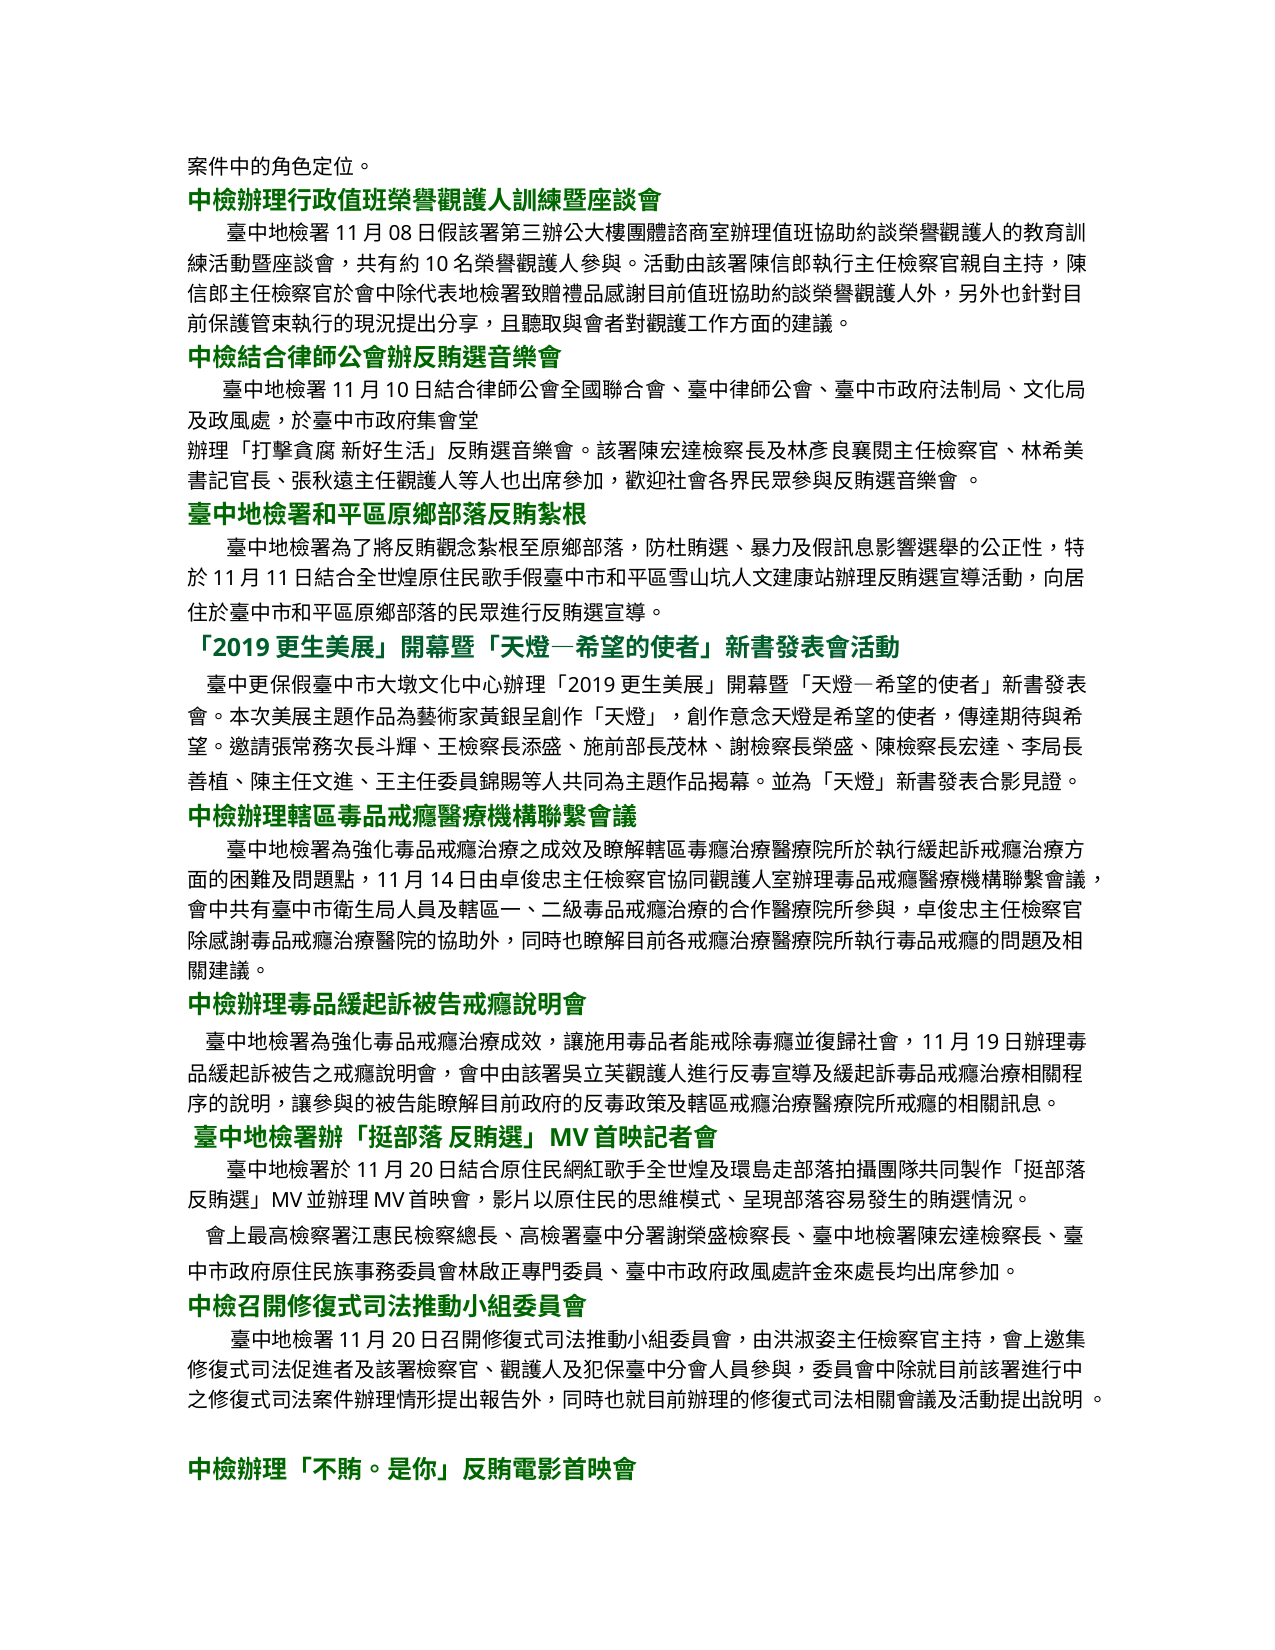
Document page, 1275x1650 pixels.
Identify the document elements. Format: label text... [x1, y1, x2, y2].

text 中檢召開修復式司法推動小組委員會 [187, 1287, 1087, 1323]
text 中檢辦理行政值班榮譽觀護人訓練暨座談會 [187, 180, 1087, 216]
text 案件中的角色定位。 [187, 150, 1087, 180]
text 臺中地檢署11月20日召開修復式司法推動小組委員會，由洪淑姿主任檢察官主持，會上邀集修復式司法促進者及該署檢察官、觀護人及犯保臺中分會人員參與，委員會中除就目前該署進行中之修復式司法案件辦理情形提出報告外，同時也就目前辦理的修復式司法相關會議及活動提出說明。 [187, 1323, 1087, 1450]
text 臺中地檢署為了將反賄觀念紮根至原鄉部落，防杜賄選、暴力及假訊息影響選舉的公正性，特於11月11日結合全世煌原住民歌手假臺中市和平區雪山坑人文建康站辦理反賄選宣導活動，向居住於臺中市和平區原鄉部落的民眾進行反賄選宣導。 [187, 531, 1087, 628]
text 臺中更保假臺中市大墩文化中心辦理「2019更生美展」開幕暨「天燈—希望的使者」新書發表會。本次美展主題作品為藝術家黃銀呈創作「天燈」，創作意念天燈是希望的使者，傳達期待與希望。邀請張常務次長斗輝、王檢察長添盛、施前部長茂林、謝檢察長榮盛、陳檢察長宏達、李局長善植、陳主任文進、王主任委員錦賜等人共同為主題作品揭幕。並為「天燈」新書發表合影見證。 [187, 664, 1087, 797]
text 會上最高檢察署江惠民檢察總長、高檢署臺中分署謝榮盛檢察長、臺中地檢署陳宏達檢察長、臺中市政府原住民族事務委員會林啟正專門委員、臺中市政府政風處許金來處長均出席參加。 [187, 1214, 1087, 1287]
text 中檢辦理毒品緩起訴被告戒癮說明會 [187, 984, 1087, 1021]
text 辦理「打擊貪腐 新好生活」反賄選音樂會。該署陳宏達檢察長及林彥良襄閱主任檢察官、林希美書記官長、張秋遠主任觀護人等人也出席參加，歡迎社會各界民眾參與反賄選音樂會 。 [187, 434, 1087, 495]
text 臺中地檢署於11月20日結合原住民網紅歌手全世煌及環島走部落拍攝團隊共同製作「挺部落 反賄選」MV並辦理MV首映會，影片以原住民的思維模式、呈現部落容易發生的賄選情況。 [187, 1153, 1087, 1214]
text 中檢辦理轄區毒品戒癮醫療機構聯繫會議 [187, 797, 1087, 833]
text 「2019更生美展」開幕暨「天燈—希望的使者」新書發表會活動 [187, 628, 1087, 664]
text 臺中地檢署辦「挺部落 反賄選」MV首映記者會 [187, 1117, 1087, 1153]
text 臺中地檢署和平區原鄉部落反賄紮根 [187, 495, 1087, 531]
text 中檢結合律師公會辦反賄選音樂會 [187, 337, 1087, 374]
text 臺中地檢署11月10日結合律師公會全國聯合會、臺中律師公會、臺中市政府法制局、文化局及政風處，於臺中市政府集會堂 [187, 374, 1087, 434]
text 臺中地檢署為強化毒品戒癮治療之成效及瞭解轄區毒癮治療醫療院所於執行緩起訴戒癮治療方面的困難及問題點，11月14日由卓俊忠主任檢察官協同觀護人室辦理毒品戒癮醫療機構聯繫會議，會中共有臺中市衛生局人員及轄區一、二級毒品戒癮治療的合作醫療院所參與，卓俊忠主任檢察官除感謝毒品戒癮治療醫院的協助外，同時也瞭解目前各戒癮治療醫療院所執行毒品戒癮的問題及相關建議。 [187, 833, 1087, 984]
text 中檢辦理「不賄。是你」反賄電影首映會 [187, 1450, 1087, 1486]
text 臺中地檢署為強化毒品戒癮治療成效，讓施用毒品者能戒除毒癮並復歸社會，11月19日辦理毒品緩起訴被告之戒癮說明會，會中由該署吳立芙觀護人進行反毒宣導及緩起訴毒品戒癮治療相關程序的說明，讓參與的被告能瞭解目前政府的反毒政策及轄區戒癮治療醫療院所戒癮的相關訊息。 [187, 1021, 1087, 1117]
text 臺中地檢署11月08日假該署第三辦公大樓團體諮商室辦理值班協助約談榮譽觀護人的教育訓練活動暨座談會，共有約10名榮譽觀護人參與。活動由該署陳信郎執行主任檢察官親自主持，陳信郎主任檢察官於會中除代表地檢署致贈禮品感謝目前值班協助約談榮譽觀護人外，另外也針對目前保護管束執行的現況提出分享，且聽取與會者對觀護工作方面的建議。 [187, 216, 1087, 337]
